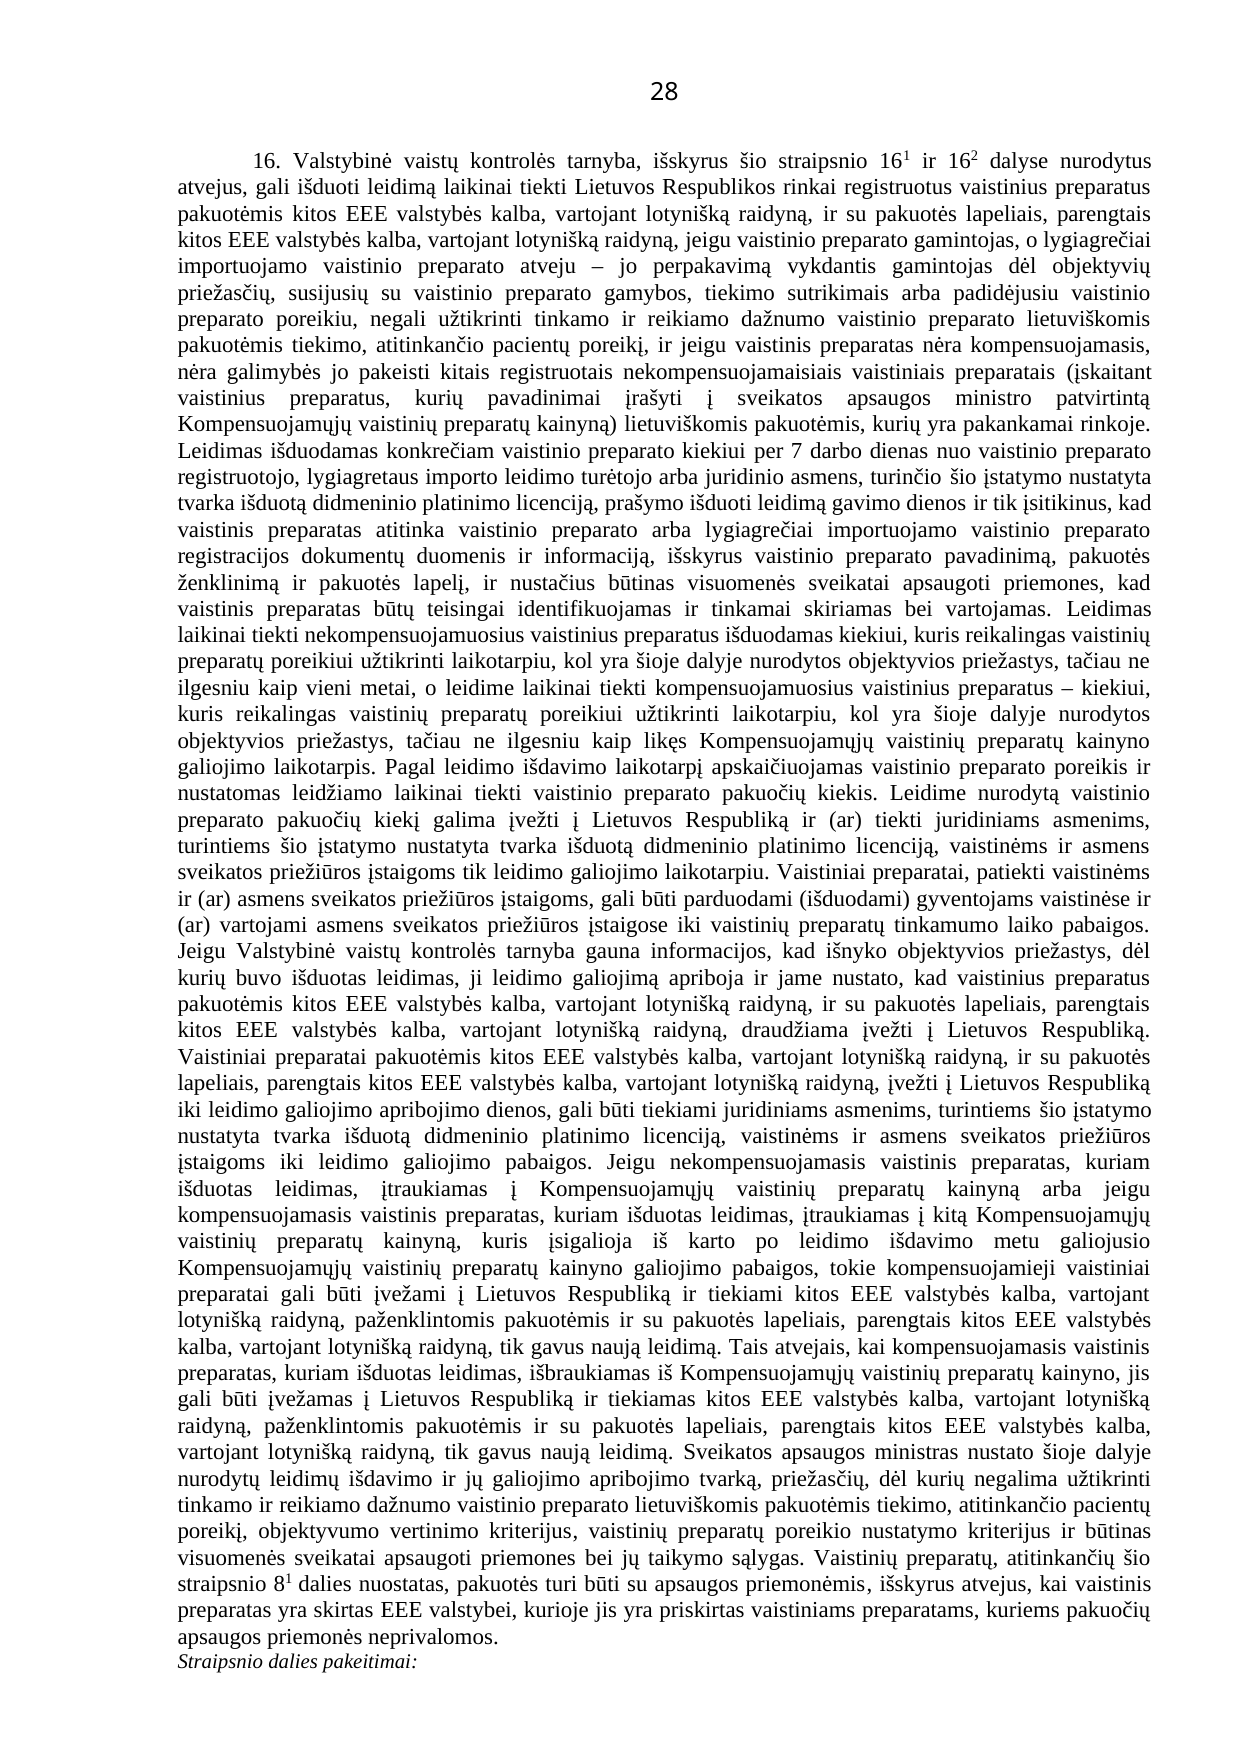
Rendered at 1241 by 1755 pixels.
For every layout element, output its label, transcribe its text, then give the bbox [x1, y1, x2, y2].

text Straipsnio dalies pakeitimai: [177, 1649, 1152, 1673]
text 16. Valstybinė vaistų kontrolės tarnyba, išskyrus šio straipsnio 161 ir 162 dalyse nurodytus atvejus, gali išduoti leidimą laikinai tiekti Lietuvos Respublikos rinkai registruotus vaistinius preparatus pakuotėmis kitos EEE valstybės kalba, vartojant lotynišką raidyną, ir su pakuotės lapeliais, parengtais kitos EEE valstybės kalba, vartojant lotynišką raidyną, jeigu vaistinio preparato gamintojas, o lygiagrečiai importuojamo vaistinio preparato atveju – jo perpakavimą vykdantis gamintojas dėl objektyvių priežasčių, susijusių su vaistinio preparato gamybos, tiekimo sutrikimais arba padidėjusiu vaistinio preparato poreikiu, negali užtikrinti tinkamo ir reikiamo dažnumo vaistinio preparato lietuviškomis pakuotėmis tiekimo, atitinkančio pacientų poreikį, ir jeigu vaistinis preparatas nėra kompensuojamasis, nėra galimybės jo pakeisti kitais registruotais nekompensuojamaisiais vaistiniais preparatais (įskaitant vaistinius preparatus, kurių pavadinimai įrašyti į sveikatos apsaugos ministro patvirtintą Kompensuojamųjų vaistinių preparatų kainyną) lietuviškomis pakuotėmis, kurių yra pakankamai rinkoje. Leidimas išduodamas konkrečiam vaistinio preparato kiekiui per 7 darbo dienas nuo vaistinio preparato registruotojo, lygiagretaus importo leidimo turėtojo arba juridinio asmens, turinčio šio įstatymo nustatyta tvarka išduotą didmeninio platinimo licenciją, prašymo išduoti leidimą gavimo dienos ir tik įsitikinus, kad vaistinis preparatas atitinka vaistinio preparato arba lygiagrečiai importuojamo vaistinio preparato registracijos dokumentų duomenis ir informaciją, išskyrus vaistinio preparato pavadinimą, pakuotės ženklinimą ir pakuotės lapelį, ir nustačius būtinas visuomenės sveikatai apsaugoti priemones, kad vaistinis preparatas būtų teisingai identifikuojamas ir tinkamai skiriamas bei vartojamas. Leidimas laikinai tiekti nekompensuojamuosius vaistinius preparatus išduodamas kiekiui, kuris reikalingas vaistinių preparatų poreikiui užtikrinti laikotarpiu, kol yra šioje dalyje nurodytos objektyvios priežastys, tačiau ne ilgesniu kaip vieni metai, o leidime laikinai tiekti kompensuojamuosius vaistinius preparatus – kiekiui, kuris reikalingas vaistinių preparatų poreikiui užtikrinti laikotarpiu, kol yra šioje dalyje nurodytos objektyvios priežastys, tačiau ne ilgesniu kaip likęs Kompensuojamųjų vaistinių preparatų kainyno galiojimo laikotarpis. Pagal leidimo išdavimo laikotarpį apskaičiuojamas vaistinio preparato poreikis ir nustatomas leidžiamo laikinai tiekti vaistinio preparato pakuočių kiekis. Leidime nurodytą vaistinio preparato pakuočių kiekį galima įvežti į Lietuvos Respubliką ir (ar) tiekti juridiniams asmenims, turintiems šio įstatymo nustatyta tvarka išduotą didmeninio platinimo licenciją, vaistinėms ir asmens sveikatos priežiūros įstaigoms tik leidimo galiojimo laikotarpiu. Vaistiniai preparatai, patiekti vaistinėms ir (ar) asmens sveikatos priežiūros įstaigoms, gali būti parduodami (išduodami) gyventojams vaistinėse ir (ar) vartojami asmens sveikatos priežiūros įstaigose iki vaistinių preparatų tinkamumo laiko pabaigos. Jeigu Valstybinė vaistų kontrolės tarnyba gauna informacijos, kad išnyko objektyvios priežastys, dėl kurių buvo išduotas leidimas, ji leidimo galiojimą apriboja ir jame nustato, kad vaistinius preparatus pakuotėmis kitos EEE valstybės kalba, vartojant lotynišką raidyną, ir su pakuotės lapeliais, parengtais kitos EEE valstybės kalba, vartojant lotynišką raidyną, draudžiama įvežti į Lietuvos Respubliką. Vaistiniai preparatai pakuotėmis kitos EEE valstybės kalba, vartojant lotynišką raidyną, ir su pakuotės lapeliais, parengtais kitos EEE valstybės kalba, vartojant lotynišką raidyną, įvežti į Lietuvos Respubliką iki leidimo galiojimo apribojimo dienos, gali būti tiekiami juridiniams asmenims, turintiems šio įstatymo nustatyta tvarka išduotą didmeninio platinimo licenciją, vaistinėms ir asmens sveikatos priežiūros įstaigoms iki leidimo galiojimo pabaigos. Jeigu nekompensuojamasis vaistinis preparatas, kuriam išduotas leidimas, įtraukiamas į Kompensuojamųjų vaistinių preparatų kainyną arba jeigu kompensuojamasis vaistinis preparatas, kuriam išduotas leidimas, įtraukiamas į kitą Kompensuojamųjų vaistinių preparatų kainyną, kuris įsigalioja iš karto po leidimo išdavimo metu galiojusio Kompensuojamųjų vaistinių preparatų kainyno galiojimo pabaigos, tokie kompensuojamieji vaistiniai preparatai gali būti įvežami į Lietuvos Respubliką ir tiekiami kitos EEE valstybės kalba, vartojant lotynišką raidyną, paženklintomis pakuotėmis ir su pakuotės lapeliais, parengtais kitos EEE valstybės kalba, vartojant lotynišką raidyną, tik gavus naują leidimą. Tais atvejais, kai kompensuojamasis vaistinis preparatas, kuriam išduotas leidimas, išbraukiamas iš Kompensuojamųjų vaistinių preparatų kainyno, jis gali būti įvežamas į Lietuvos Respubliką ir tiekiamas kitos EEE valstybės kalba, vartojant lotynišką raidyną, paženklintomis pakuotėmis ir su pakuotės lapeliais, parengtais kitos EEE valstybės kalba, vartojant lotynišką raidyną, tik gavus naują leidimą. Sveikatos apsaugos ministras nustato šioje dalyje nurodytų leidimų išdavimo ir jų galiojimo apribojimo tvarką, priežasčių, dėl kurių negalima užtikrinti tinkamo ir reikiamo dažnumo vaistinio preparato lietuviškomis pakuotėmis tiekimo, atitinkančio pacientų poreikį, objektyvumo vertinimo kriterijus, vaistinių preparatų poreikio nustatymo kriterijus ir būtinas visuomenės sveikatai apsaugoti priemones bei jų taikymo sąlygas. Vaistinių preparatų, atitinkančių šio straipsnio 81 dalies nuostatas, pakuotės turi būti su apsaugos priemonėmis, išskyrus atvejus, kai vaistinis preparatas yra skirtas EEE valstybei, kurioje jis yra priskirtas vaistiniams preparatams, kuriems pakuočių apsaugos priemonės neprivalomos. [177, 147, 1152, 1649]
